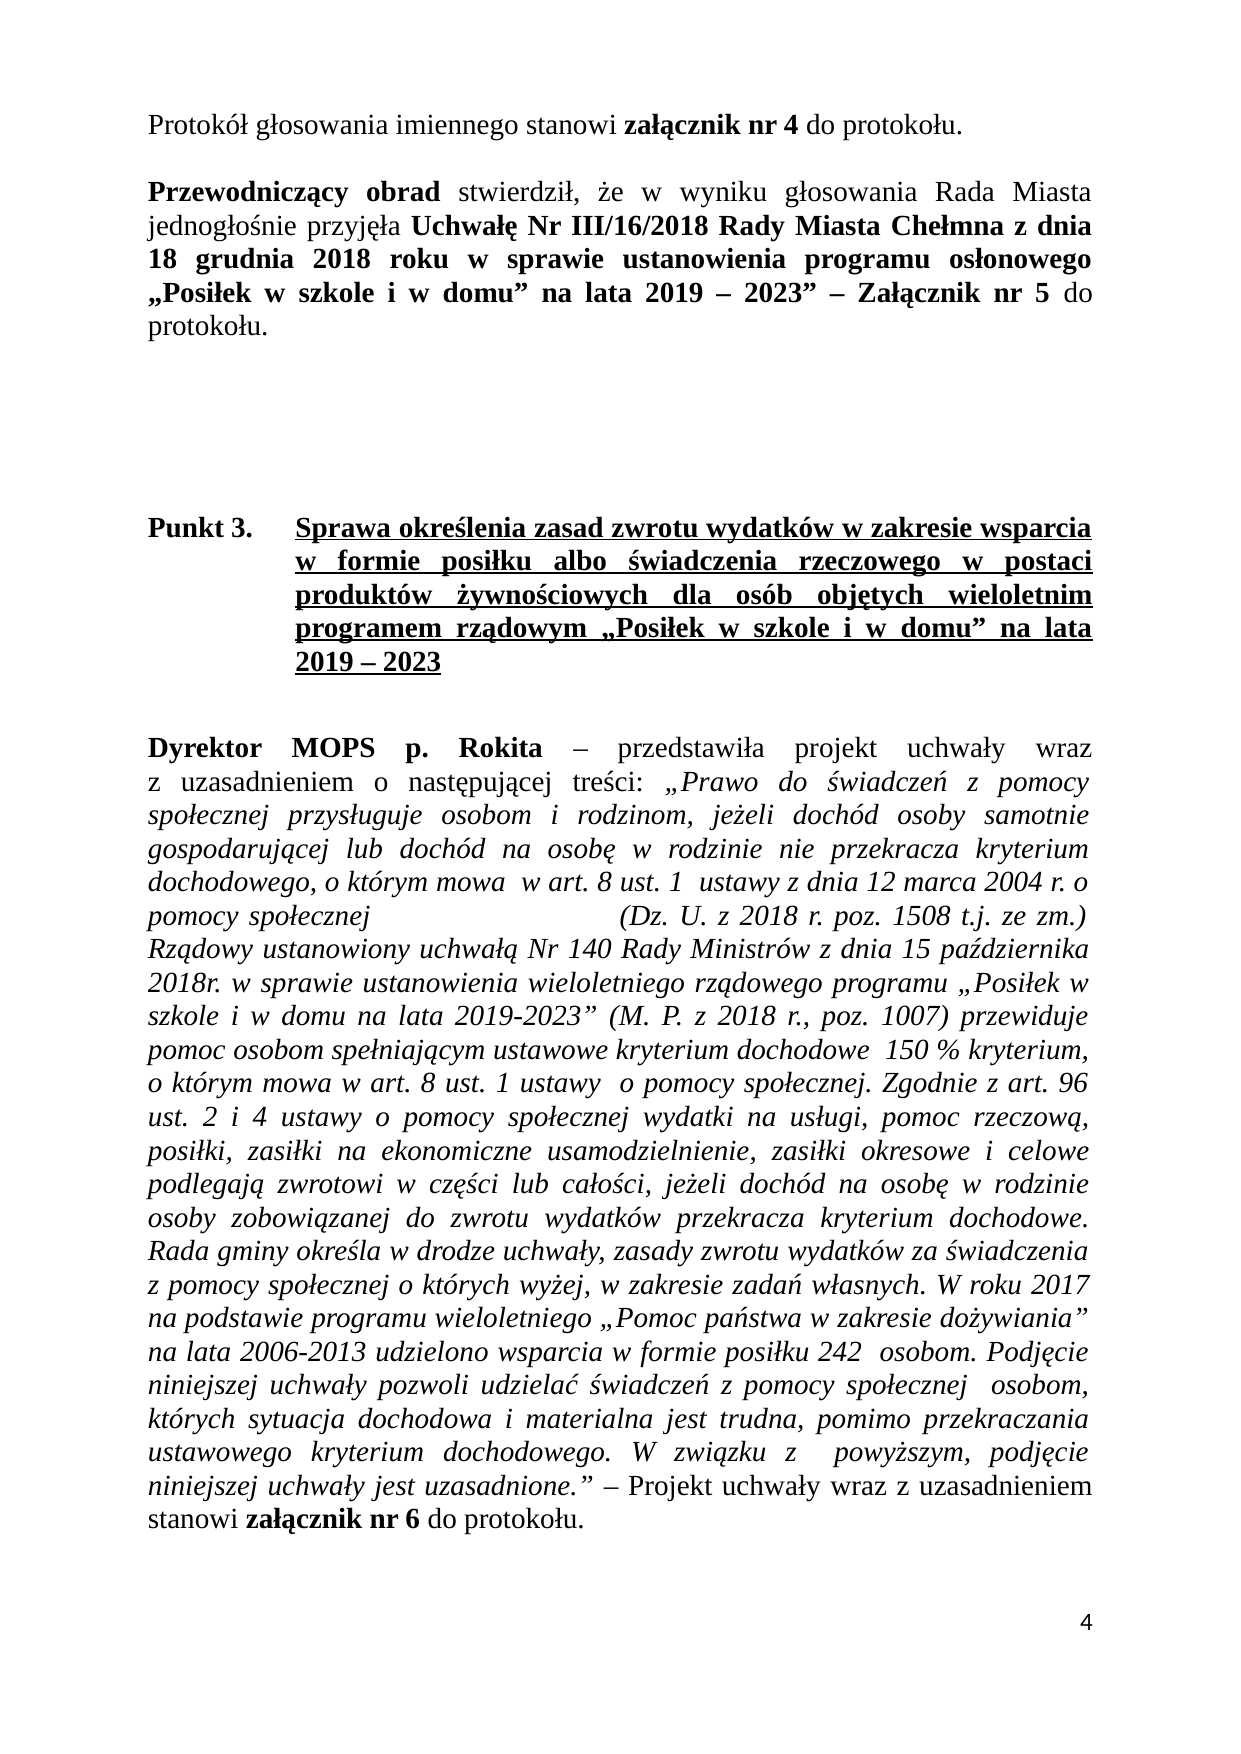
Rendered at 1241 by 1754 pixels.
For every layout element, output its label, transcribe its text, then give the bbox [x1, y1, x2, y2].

text Przewodniczący obrad stwierdził, że w wyniku głosowania Rada Miasta jednogłośnie przyjęła Uchwałę Nr III/16/2018 Rady Miasta Chełmna z dnia 18 grudnia 2018 roku w sprawie ustanowienia programu osłonowego „Posiłek w szkole i w domu” na lata 2019 – 2023” – Załącznik nr 5 do protokołu. [148, 174, 1093, 342]
text Punkt 3. Sprawa określenia zasad zwrotu wydatków w zakresie wsparcia w formie posiłku albo świadczenia rzeczowego w postaci produktów żywnościowych dla osób objętych wieloletnim programem rządowym „Posiłek w szkole i w domu” na lata 2019 – 2023 [148, 510, 1093, 677]
text Dyrektor MOPS p. Rokita – przedstawiła projekt uchwały wraz z uzasadnieniem o następującej treści: „Prawo do świadczeń z pomocy społecznej przysługuje osobom i rodzinom, jeżeli dochód osoby samotnie gospodarującej lub dochód na osobę w rodzinie nie przekracza kryterium dochodowego, o którym mowa w art. 8 ust. 1 ustawy z dnia 12 marca 2004 r. o pomocy społecznej (Dz. U. z 2018 r. poz. 1508 t.j. ze zm.) Rządowy ustanowiony uchwałą Nr 140 Rady Ministrów z dnia 15 października 2018r. w sprawie ustanowienia wieloletniego rządowego programu „Posiłek w szkole i w domu na lata 2019-2023” (M. P. z 2018 r., poz. 1007) przewiduje pomoc osobom spełniającym ustawowe kryterium dochodowe 150 % kryterium, o którym mowa w art. 8 ust. 1 ustawy o pomocy społecznej. Zgodnie z art. 96 ust. 2 i 4 ustawy o pomocy społecznej wydatki na usługi, pomoc rzeczową, posiłki, zasiłki na ekonomiczne usamodzielnienie, zasiłki okresowe i celowe podlegają zwrotowi w części lub całości, jeżeli dochód na osobę w rodzinie osoby zobowiązanej do zwrotu wydatków przekracza kryterium dochodowe. Rada gminy określa w drodze uchwały, zasady zwrotu wydatków za świadczenia z pomocy społecznej o których wyżej, w zakresie zadań własnych. W roku 2017 na podstawie programu wieloletniego „Pomoc państwa w zakresie dożywiania” na lata 2006-2013 udzielono wsparcia w formie posiłku 242 osobom. Podjęcie niniejszej uchwały pozwoli udzielać świadczeń z pomocy społecznej osobom, których sytuacja dochodowa i materialna jest trudna, pomimo przekraczania ustawowego kryterium dochodowego. W związku z powyższym, podjęcie niniejszej uchwały jest uzasadnione.” – Projekt uchwały wraz z uzasadnieniem stanowi załącznik nr 6 do protokołu. [148, 730, 1093, 1535]
text Protokół głosowania imiennego stanowi załącznik nr 4 do protokołu. [148, 107, 1093, 141]
